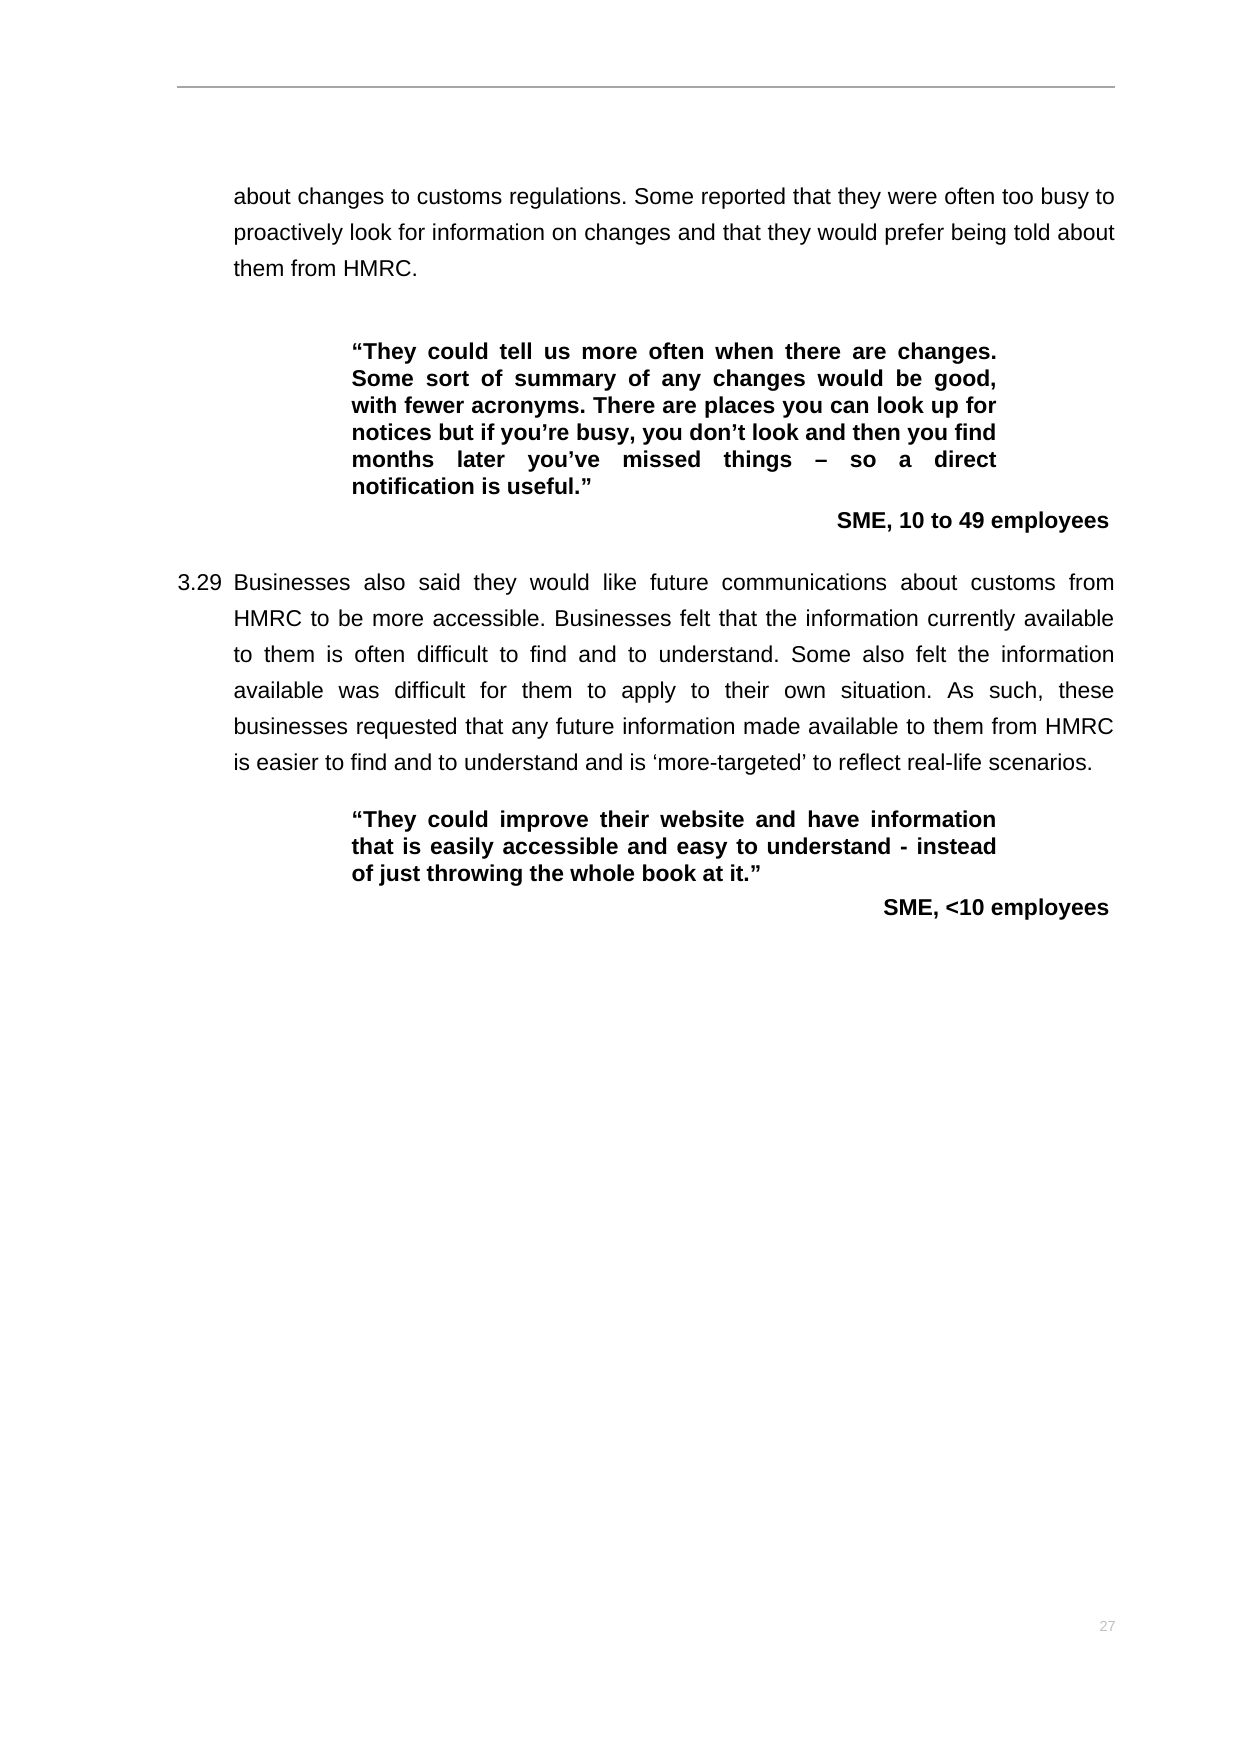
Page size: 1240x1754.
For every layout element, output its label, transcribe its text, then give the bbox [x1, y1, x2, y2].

text SME, <10 employees [177, 894, 1115, 929]
list Businesses also said they would like future communications about customs from HMRC to be more accessible. Businesses felt that the information currently available to them is often difficult to find and to understand. Some also felt the information available was difficult for them to apply to their own situation. As such, these businesses requested that any future information made available to them from HMRC is easier to find and to understand and is ‘more-targeted’ to reflect real-life scenarios. [177, 569, 1115, 785]
text SME, 10 to 49 employees [177, 507, 1115, 543]
text “They could improve their website and have information that is easily accessible and easy to understand - instead of just throwing the whole book at it.” [351, 812, 997, 894]
list about changes to customs regulations. Some reported that they were often too busy to proactively look for information on changes and that they would prefer being told about them from HMRC. [177, 183, 1115, 291]
text “They could tell us more often when there are changes. Some sort of summary of any changes would be good, with fewer acronyms. There are places you can look up for notices but if you’re busy, you don’t look and then you find months later you’ve missed things – so a direct notification is useful.” [351, 345, 997, 507]
